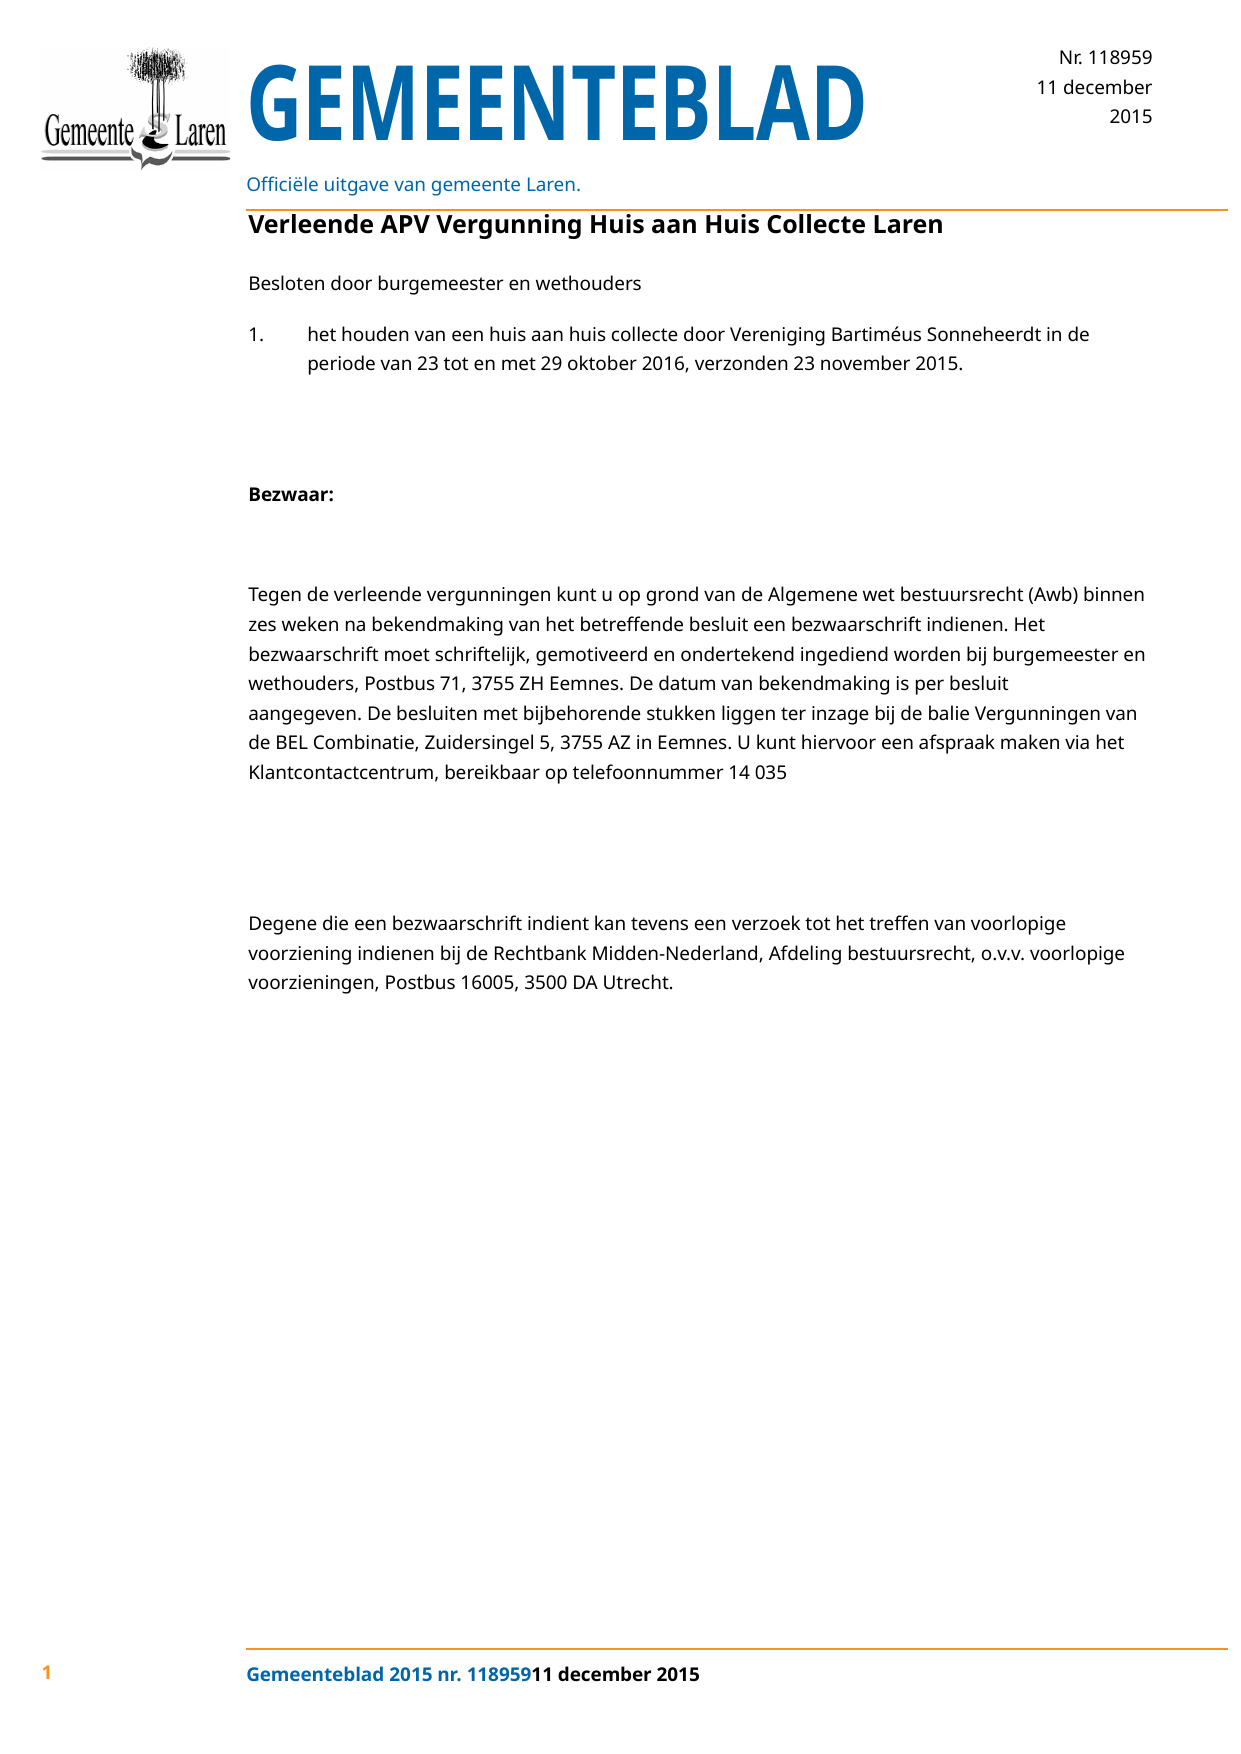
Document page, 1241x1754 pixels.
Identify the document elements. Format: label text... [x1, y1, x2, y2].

text Tegen de verleende vergunningen kunt u op grond van de Algemene wet bestuursrecht (Awb) binnen zes weken na bekendmaking van het betreffende besluit een bezwaarschrift indienen. Het bezwaarschrift moet schriftelijk, gemotiveerd en ondertekend ingediend worden bij burgemeester en wethouders, Postbus 71, 3755 ZH Eemnes. De datum van bekendmaking is per besluit aangegeven. De besluiten met bijbehorende stukken liggen ter inzage bij de balie Vergunningen van de BEL Combinatie, Zuidersingel 5, 3755 AZ in Eemnes. U kunt hiervoor een afspraak maken via het Klantcontactcentrum, bereikbaar op telefoonnummer 14 035 [248, 582, 1152, 785]
text Verleende APV Vergunning Huis aan Huis Collecte Laren [248, 211, 1152, 241]
text Besloten door burgemeester en wethouders [248, 270, 1152, 296]
picture [41, 47, 231, 172]
text Bezwaar: [248, 481, 1152, 506]
text Degene die een bezwaarschrift indient kan tevens een verzoek tot het treffen van voorlopige voorziening indienen bij de Rechtbank Midden-Nederland, Afdeling bestuursrecht, o.v.v. voorlopige voorzieningen, Postbus 16005, 3500 DA Utrecht. [248, 910, 1152, 995]
list het houden van een huis aan huis collecte door Vereniging Bartiméus Sonneheerdt in de periode van 23 tot en met 29 oktober 2016, verzonden 23 november 2015. [248, 321, 1152, 376]
